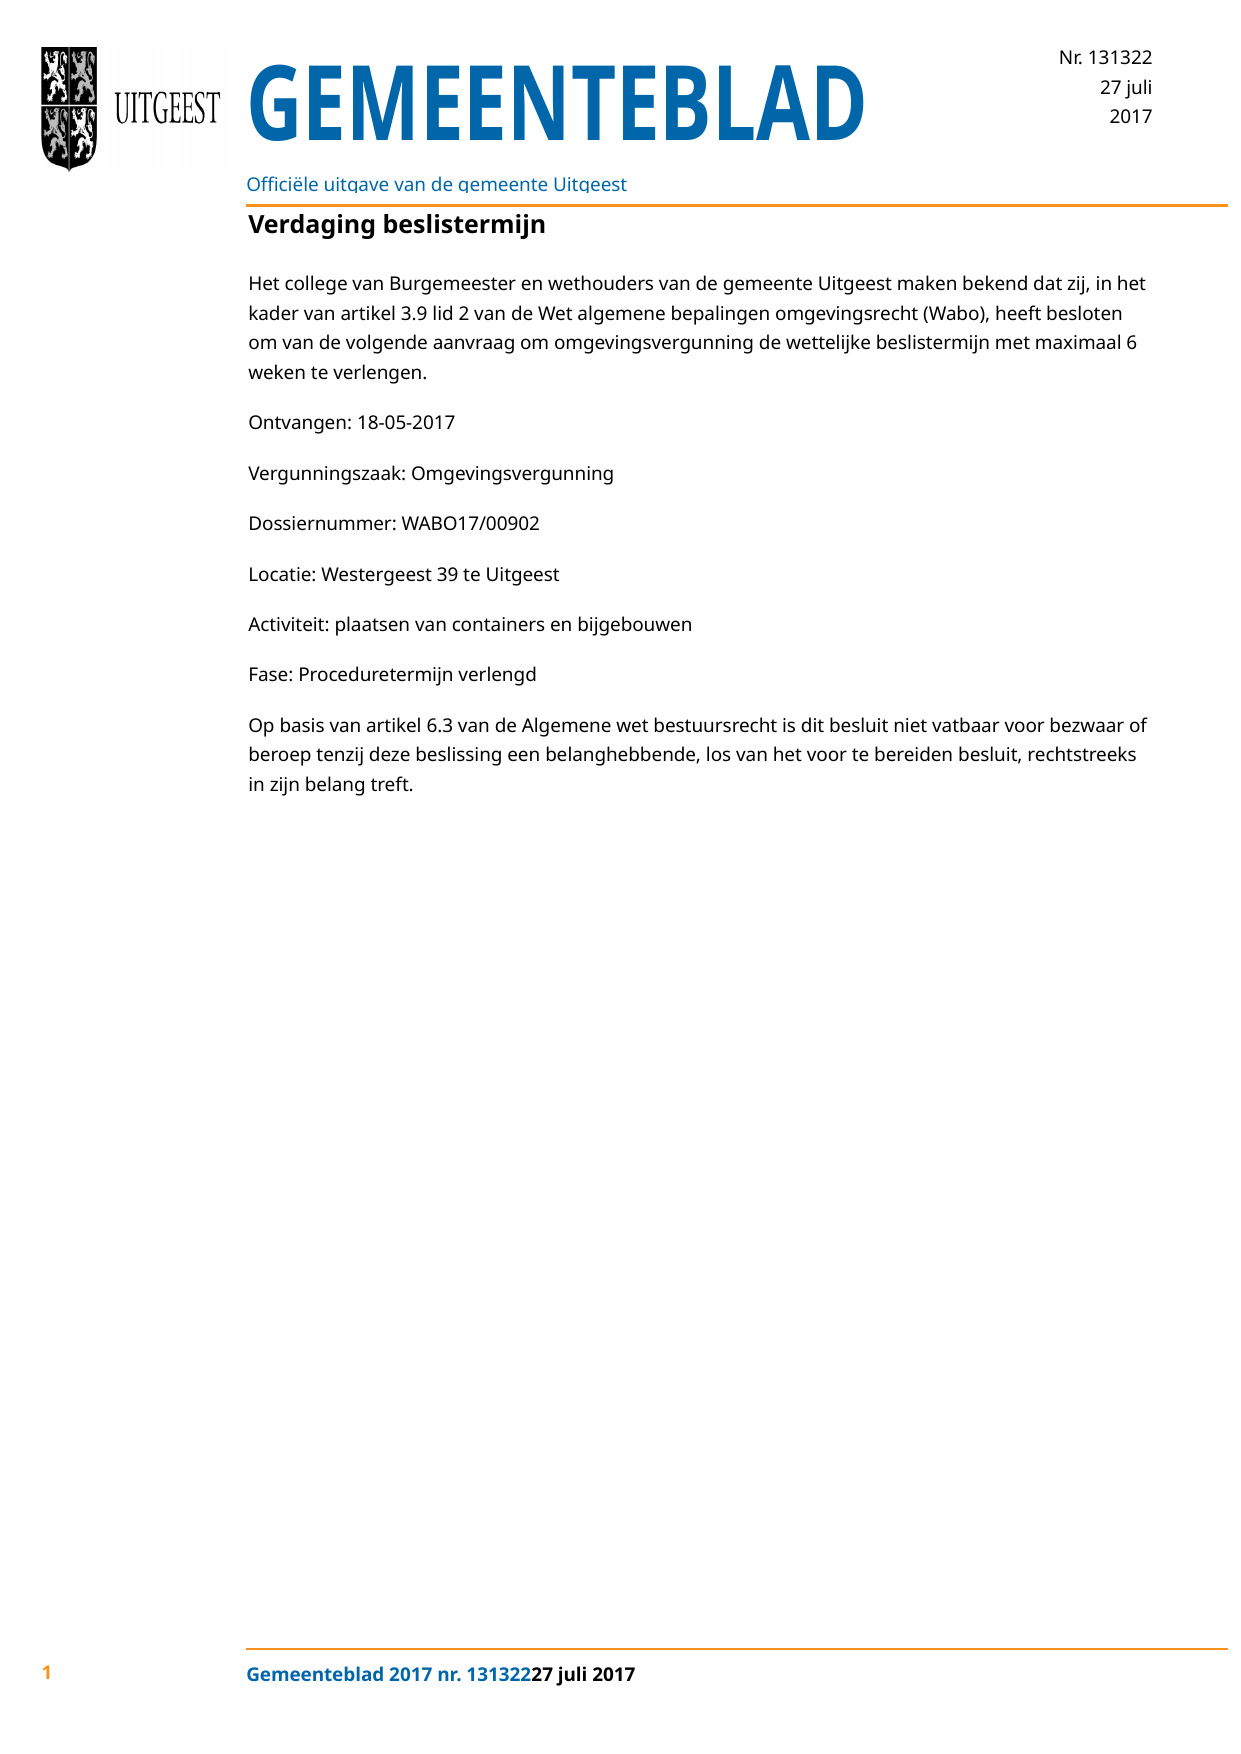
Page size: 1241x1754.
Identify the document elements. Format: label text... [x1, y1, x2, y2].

text Het college van Burgemeester en wethouders van de gemeente Uitgeest maken bekend dat zij, in het kader van artikel 3.9 lid 2 van de Wet algemene bepalingen omgevingsrecht (Wabo), heeft besloten om van de volgende aanvraag om omgevingsvergunning de wettelijke beslistermijn met maximaal 6 weken te verlengen. [248, 270, 1152, 385]
text Activiteit: plaatsen van containers en bijgebouwen [248, 611, 1152, 637]
text Dossiernummer: WABO17/00902 [248, 510, 1152, 536]
picture [41, 47, 231, 172]
text Ontvangen: 18-05-2017 [248, 409, 1152, 435]
text Fase: Proceduretermijn verlengd [248, 662, 1152, 687]
text Op basis van artikel 6.3 van de Algemene wet bestuursrecht is dit besluit niet vatbaar voor bezwaar of beroep tenzij deze beslissing een belanghebbende, los van het voor te bereiden besluit, rechtstreeks in zijn belang treft. [248, 712, 1152, 797]
text Locatie: Westergeest 39 te Uitgeest [248, 561, 1152, 586]
text Verdaging beslistermijn [248, 207, 1152, 241]
text Vergunningszaak: Omgevingsvergunning [248, 460, 1152, 486]
